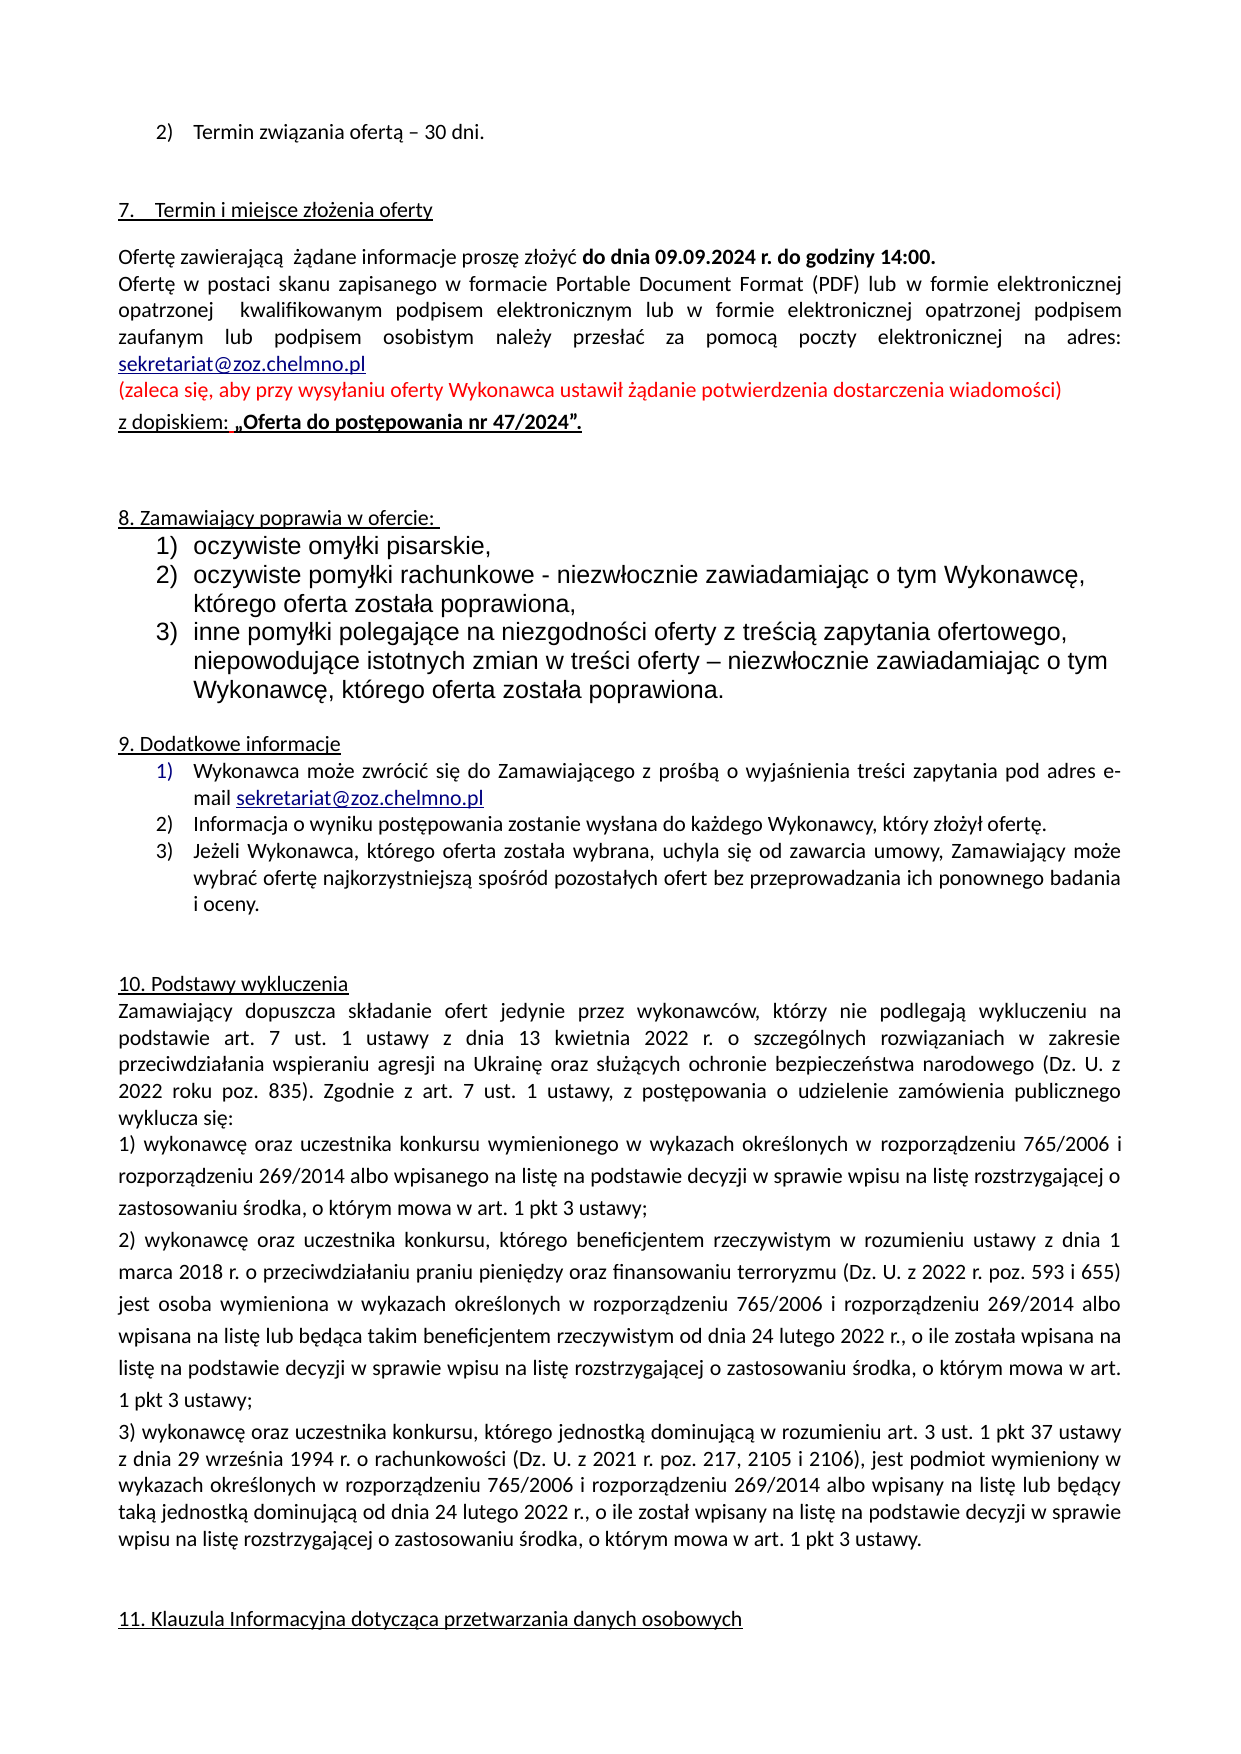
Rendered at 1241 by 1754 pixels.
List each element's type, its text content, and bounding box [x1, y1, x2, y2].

text (zaleca się, aby przy wysyłaniu oferty Wykonawca ustawił żądanie potwierdzenia dostarczenia wiadomości) [118, 377, 1122, 403]
text 7. Termin i miejsce złożenia oferty [118, 197, 1122, 223]
text 1) wykonawcę oraz uczestnika konkursu wymienionego w wykazach określonych w rozporządzeniu 765/2006 i rozporządzeniu 269/2014 albo wpisanego na listę na podstawie decyzji w sprawie wpisu na listę rozstrzygającej o zastosowaniu środka, o którym mowa w art. 1 pkt 3 ustawy; [118, 1130, 1122, 1221]
list Informacja o wyniku postępowania zostanie wysłana do każdego Wykonawcy, który złożył ofertę. [156, 810, 1122, 837]
text 11. Klauzula Informacyjna dotycząca przetwarzania danych osobowych [118, 1605, 1122, 1631]
list Jeżeli Wykonawca, którego oferta została wybrana, uchyla się od zawarcia umowy, Zamawiający może wybrać ofertę najkorzystniejszą spośród pozostałych ofert bez przeprowadzania ich ponownego badania i oceny. [156, 837, 1122, 917]
text 3) wykonawcę oraz uczestnika konkursu, którego jednostką dominującą w rozumieniu art. 3 ust. 1 pkt 37 ustawy z dnia 29 września 1994 r. o rachunkowości (Dz. U. z 2021 r. poz. 217, 2105 i 2106), jest podmiot wymieniony w wykazach określonych w rozporządzeniu 765/2006 i rozporządzeniu 269/2014 albo wpisany na listę lub będący taką jednostką dominującą od dnia 24 lutego 2022 r., o ile został wpisany na listę na podstawie decyzji w sprawie wpisu na listę rozstrzygającej o zastosowaniu środka, o którym mowa w art. 1 pkt 3 ustawy. [118, 1418, 1122, 1551]
text z dopiskiem: „Oferta do postępowania nr 47/2024”. [118, 408, 1122, 435]
text Ofertę w postaci skanu zapisanego w formacie Portable Document Format (PDF) lub w formie elektronicznej opatrzonej kwalifikowanym podpisem elektronicznym lub w formie elektronicznej opatrzonej podpisem zaufanym lub podpisem osobistym należy przesłać za pomocą poczty elektronicznej na adres: sekretariat@zoz.chelmno.pl [118, 270, 1122, 377]
list oczywiste pomyłki rachunkowe ‐ niezwłocznie zawiadamiając o tym Wykonawcę, którego oferta została poprawiona, [156, 560, 1122, 617]
list oczywiste omyłki pisarskie, [156, 531, 1122, 560]
text Ofertę zawierającą żądane informacje proszę złożyć do dnia 09.09.2024 r. do godziny 14:00. [118, 243, 1122, 270]
list inne pomyłki polegające na niezgodności oferty z treścią zapytania ofertowego, niepowodujące istotnych zmian w treści oferty – niezwłocznie zawiadamiając o tym Wykonawcę, którego oferta została poprawiona. [156, 617, 1122, 704]
text 10. Podstawy wykluczenia [118, 970, 1122, 997]
list Wykonawca może zwrócić się do Zamawiającego z prośbą o wyjaśnienia treści zapytania pod adres e-mail sekretariat@zoz.chelmno.pl [156, 757, 1122, 810]
list Termin związania ofertą – 30 dni. [156, 118, 1122, 145]
text 9. Dodatkowe informacje [118, 730, 1122, 757]
text Zamawiający dopuszcza składanie ofert jedynie przez wykonawców, którzy nie podlegają wykluczeniu na podstawie art. 7 ust. 1 ustawy z dnia 13 kwietnia 2022 r. o szczególnych rozwiązaniach w zakresie przeciwdziałania wspieraniu agresji na Ukrainę oraz służących ochronie bezpieczeństwa narodowego (Dz. U. z 2022 roku poz. 835). Zgodnie z art. 7 ust. 1 ustawy, z postępowania o udzielenie zamówienia publicznego wyklucza się: [118, 997, 1122, 1130]
text 8. Zamawiający poprawia w ofercie: [118, 504, 1122, 531]
text 2) wykonawcę oraz uczestnika konkursu, którego beneficjentem rzeczywistym w rozumieniu ustawy z dnia 1 marca 2018 r. o przeciwdziałaniu praniu pieniędzy oraz finansowaniu terroryzmu (Dz. U. z 2022 r. poz. 593 i 655) jest osoba wymieniona w wykazach określonych w rozporządzeniu 765/2006 i rozporządzeniu 269/2014 albo wpisana na listę lub będąca takim beneficjentem rzeczywistym od dnia 24 lutego 2022 r., o ile została wpisana na listę na podstawie decyzji w sprawie wpisu na listę rozstrzygającej o zastosowaniu środka, o którym mowa w art. 1 pkt 3 ustawy; [118, 1226, 1122, 1413]
